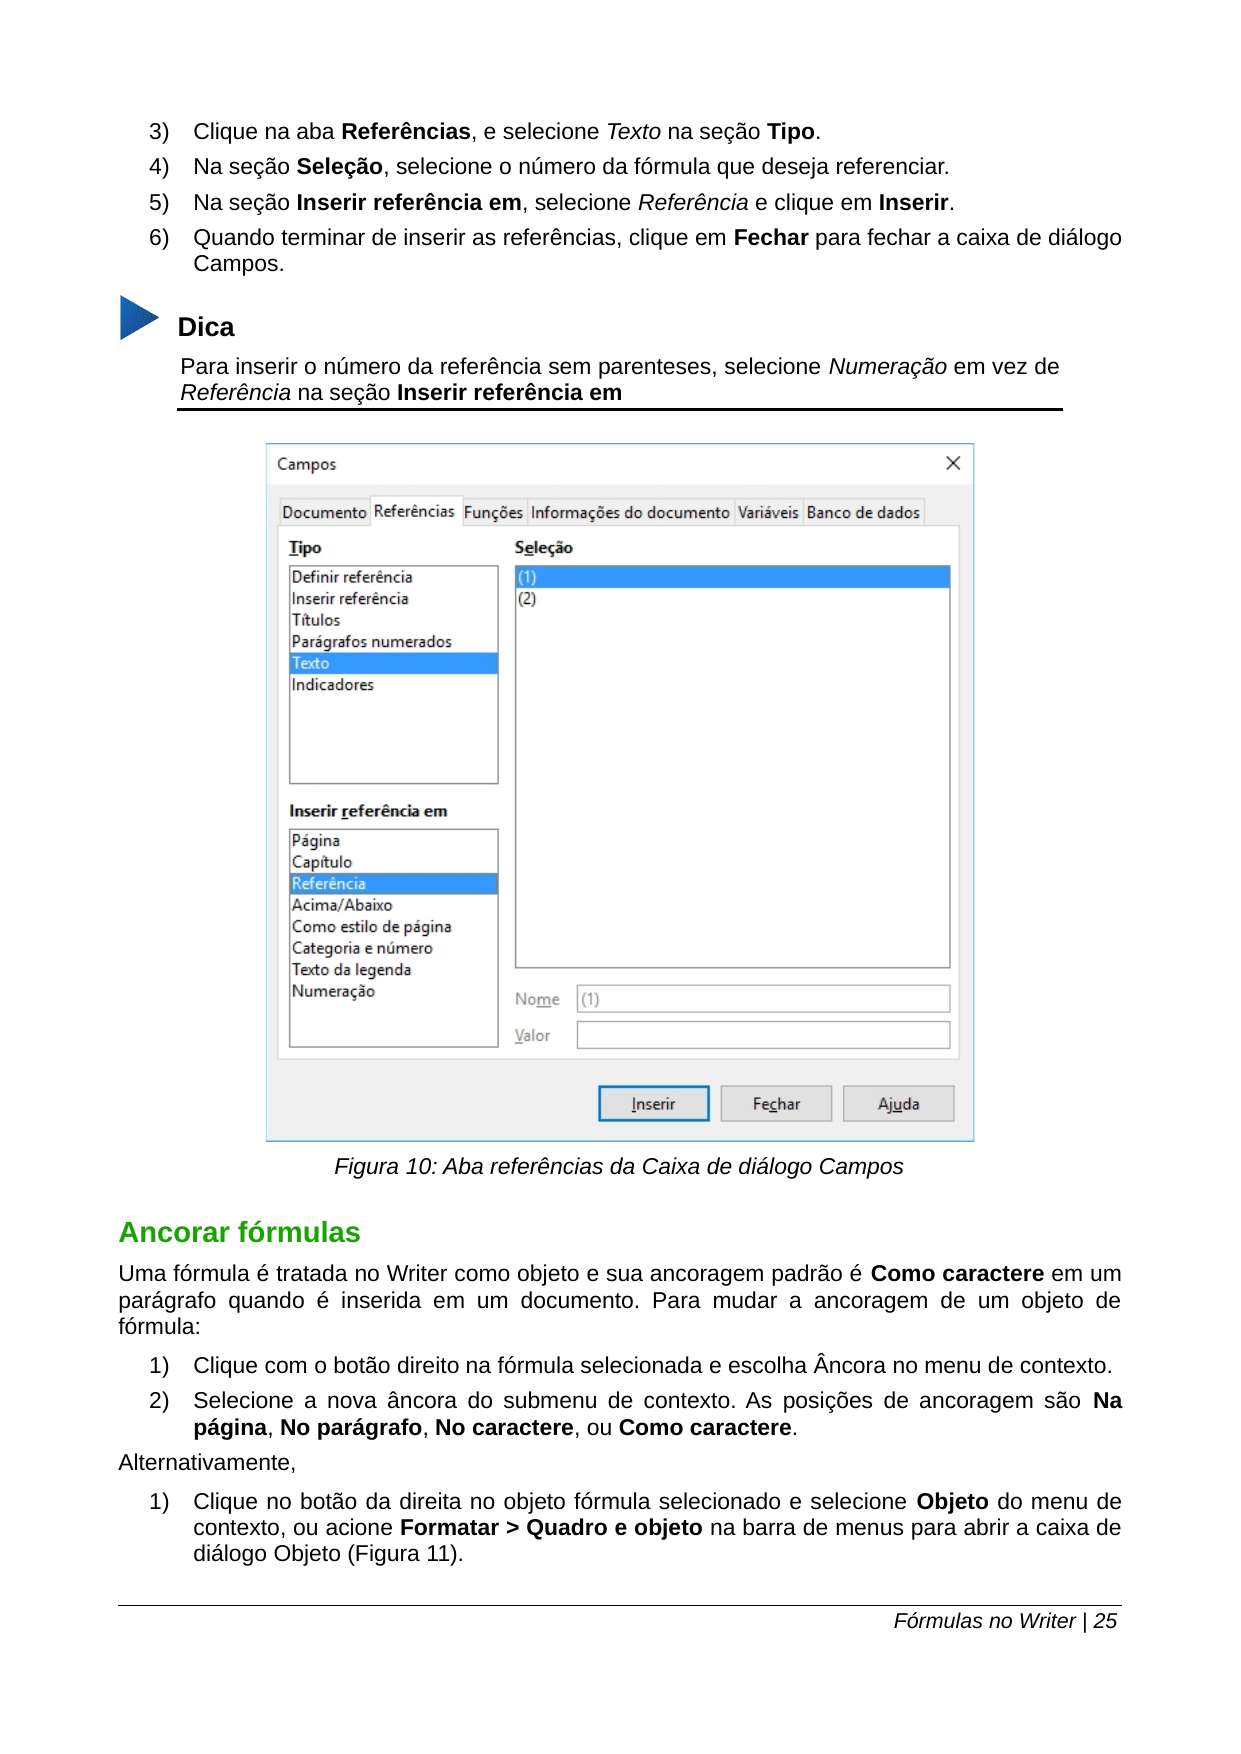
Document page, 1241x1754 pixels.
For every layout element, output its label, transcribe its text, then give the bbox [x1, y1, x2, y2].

list Selecione a nova âncora do submenu de contexto. As posições de ancoragem são Na página, No parágrafo, No caractere, ou Como caractere. [169, 1387, 1122, 1440]
list Quando terminar de inserir as referências, clique em Fechar para fechar a caixa de diálogo Campos. [169, 224, 1122, 276]
list Clique no botão da direita no objeto fórmula selecionado e selecione Objeto do menu de contexto, ou acione Formatar > Quadro e objeto na barra de menus para abrir a caixa de diálogo Objeto (Figura 11). [169, 1488, 1122, 1567]
list Clique com o botão direito na fórmula selecionada e escolha Âncora no menu de contexto. [169, 1352, 1122, 1378]
subtitle Ancorar fórmulas [118, 1215, 1122, 1249]
text Figura 10: Aba referências da Caixa de diálogo Campos [266, 1153, 974, 1179]
list Clique na aba Referências, e selecione Texto na seção Tipo. [169, 118, 1122, 144]
list Na seção Seleção, selecione o número da fórmula que deseja referenciar. [169, 153, 1122, 180]
text Para inserir o número da referência sem parenteses, selecione Numeração em vez de Referência na seção Inserir referência em [177, 350, 1063, 408]
subtitle Dica [118, 293, 1122, 342]
list Na seção Inserir referência em, selecione Referência e clique em Inserir. [169, 188, 1122, 215]
text Uma fórmula é tratada no Writer como objeto e sua ancoragem padrão é Como caractere em um parágrafo quando é inserida em um documento. Para mudar a ancoragem de um objeto de fórmula: [118, 1260, 1122, 1339]
picture [265, 443, 975, 1142]
text Alternativamente, [118, 1449, 1122, 1475]
